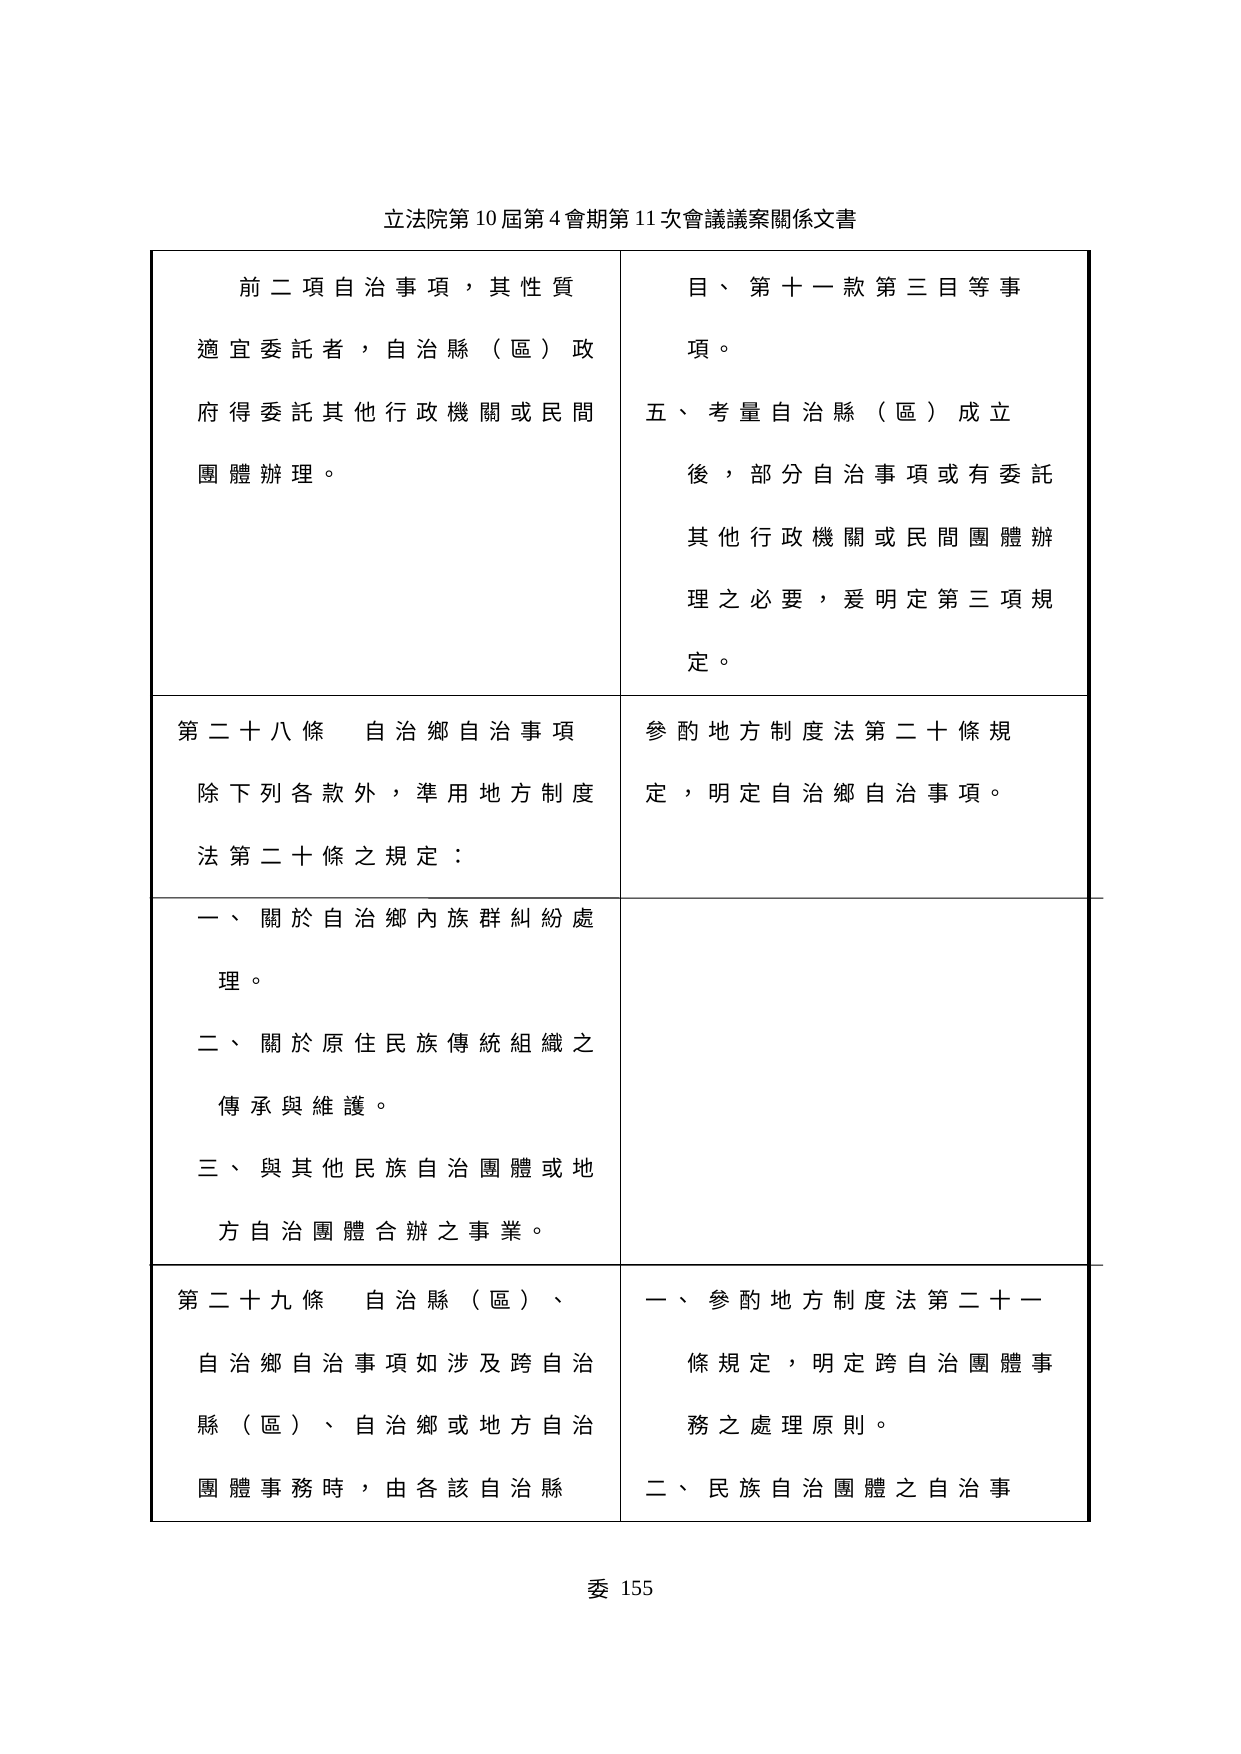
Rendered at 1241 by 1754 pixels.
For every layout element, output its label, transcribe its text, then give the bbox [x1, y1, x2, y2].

table_cell 前二項自治事項，其性質適宜委託者，自治縣（區）政府得委託其他行政機關或民間團體辦理。 [153, 251, 620, 694]
table_cell 一、關於自治鄉內族群糾紛處理。 二、關於原住民族傳統組織之傳承與維護。 三、與其他民族自治團體或地方自治團體合辦之事業。 [153, 899, 620, 1264]
table_cell [621, 899, 1087, 1264]
table_cell 第二十八條 自治鄉自治事項除下列各款外，準用地方制度法第二十條之規定： [153, 696, 620, 897]
table_cell 目、第十一款第三目等事項。 五、考量自治縣（區）成立後，部分自治事項或有委託其他行政機關或民間團體辦理之必要，爰明定第三項規定。 [621, 251, 1087, 694]
table_cell 參酌地方制度法第二十條規定，明定自治鄉自治事項。 [621, 696, 1087, 897]
table_cell 一、參酌地方制度法第二十一條規定，明定跨自治團體事務之處理原則。 二、民族自治團體之自治事 [621, 1266, 1087, 1521]
table_cell 第二十九條 自治縣（區）、自治鄉自治事項如涉及跨自治縣（區）、自治鄉或地方自治團體事務時，由各該自治縣 [153, 1266, 620, 1521]
